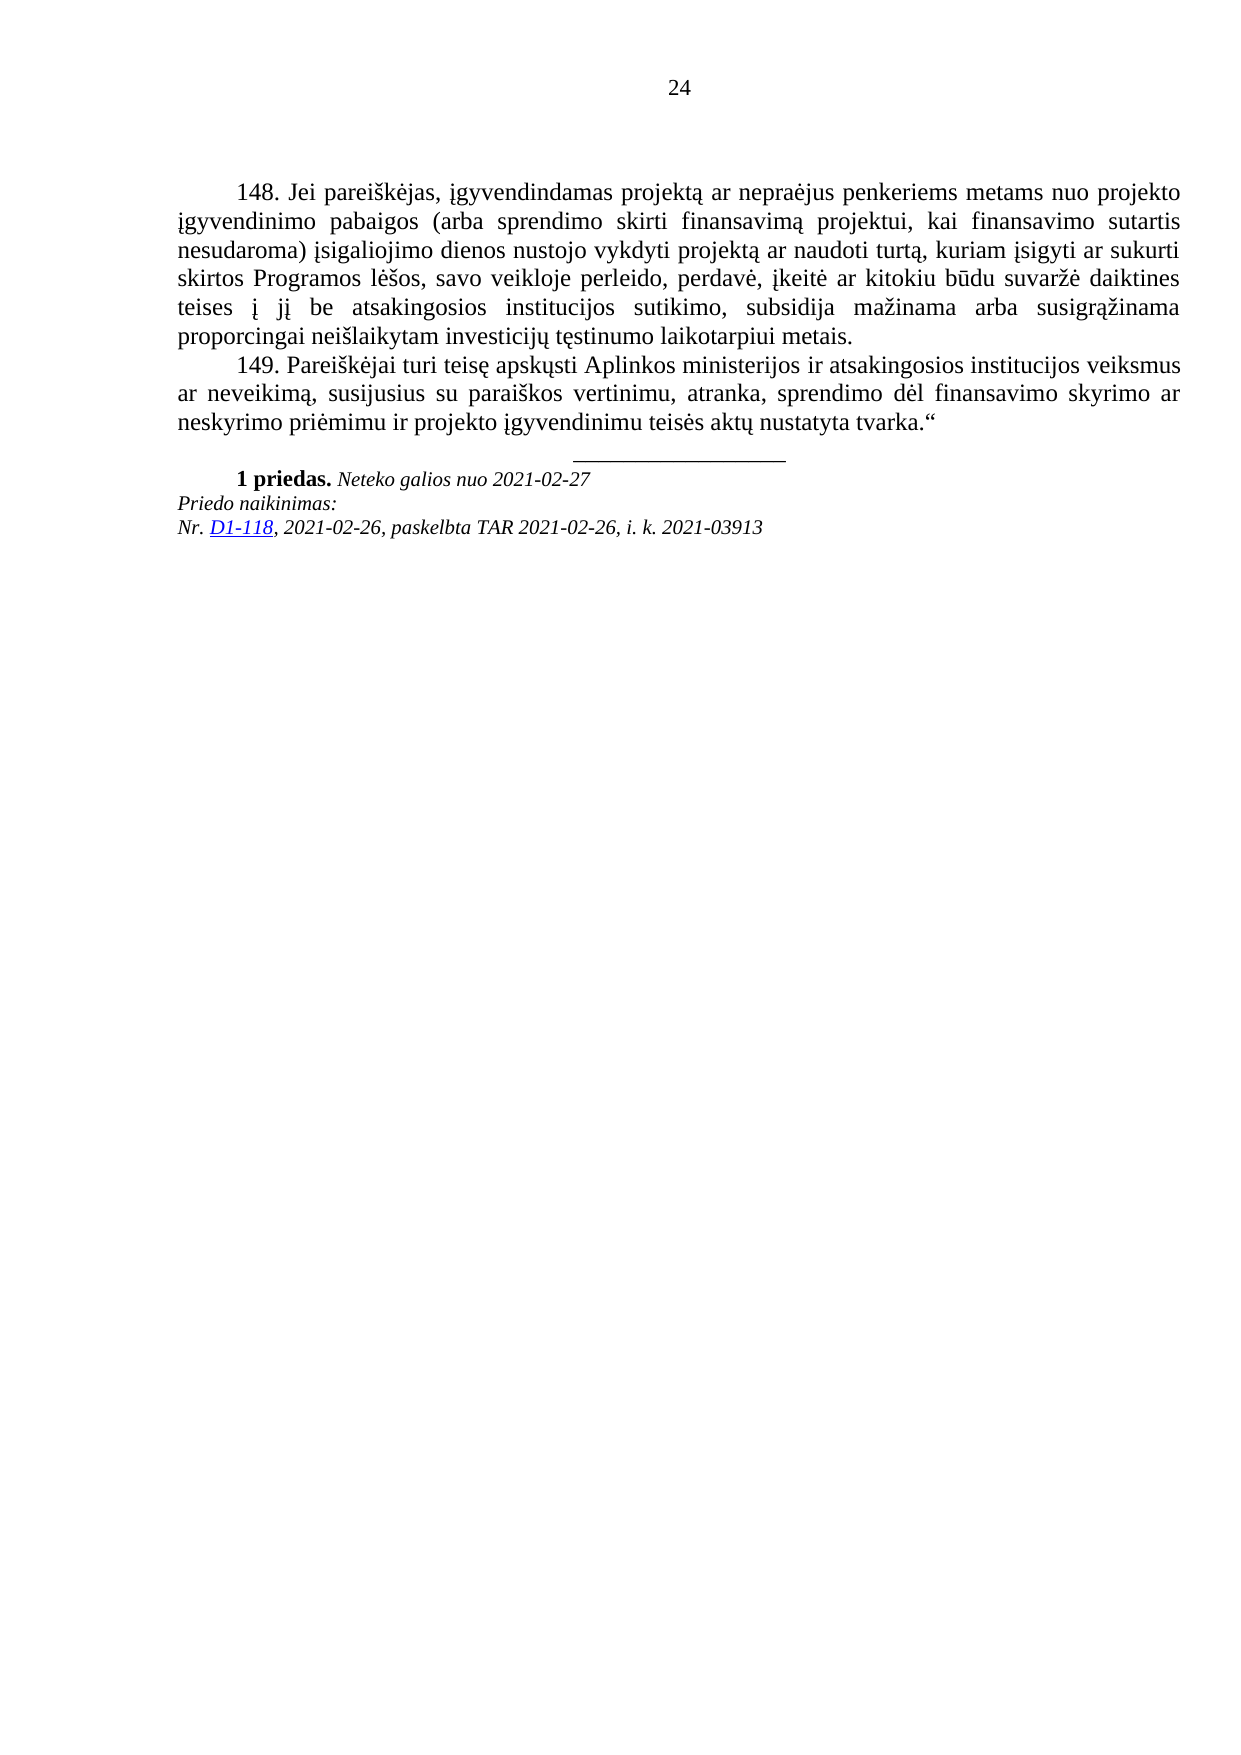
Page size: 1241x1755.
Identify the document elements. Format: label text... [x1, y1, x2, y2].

text 1 priedas. Neteko galios nuo 2021-02-27 [177, 465, 1181, 491]
text Nr. D1-118, 2021-02-26, paskelbta TAR 2021-02-26, i. k. 2021-03913 [177, 515, 1181, 539]
text 148. Jei pareiškėjas, įgyvendindamas projektą ar nepraėjus penkeriems metams nuo projekto įgyvendinimo pabaigos (arba sprendimo skirti finansavimą projektui, kai finansavimo sutartis nesudaroma) įsigaliojimo dienos nustojo vykdyti projektą ar naudoti turtą, kuriam įsigyti ar sukurti skirtos Programos lėšos, savo veikloje perleido, perdavė, įkeitė ar kitokiu būdu suvaržė daiktines teises į jį be atsakingosios institucijos sutikimo, subsidija mažinama arba susigrąžinama proporcingai neišlaikytam investicijų tęstinumo laikotarpiui metais. [177, 177, 1181, 350]
text Priedo naikinimas: [177, 491, 1181, 515]
text _________________ [177, 436, 1181, 465]
text 149. Pareiškėjai turi teisę apskųsti Aplinkos ministerijos ir atsakingosios institucijos veiksmus ar neveikimą, susijusius su paraiškos vertinimu, atranka, sprendimo dėl finansavimo skyrimo ar neskyrimo priėmimu ir projekto įgyvendinimu teisės aktų nustatyta tvarka.“ [177, 350, 1181, 436]
